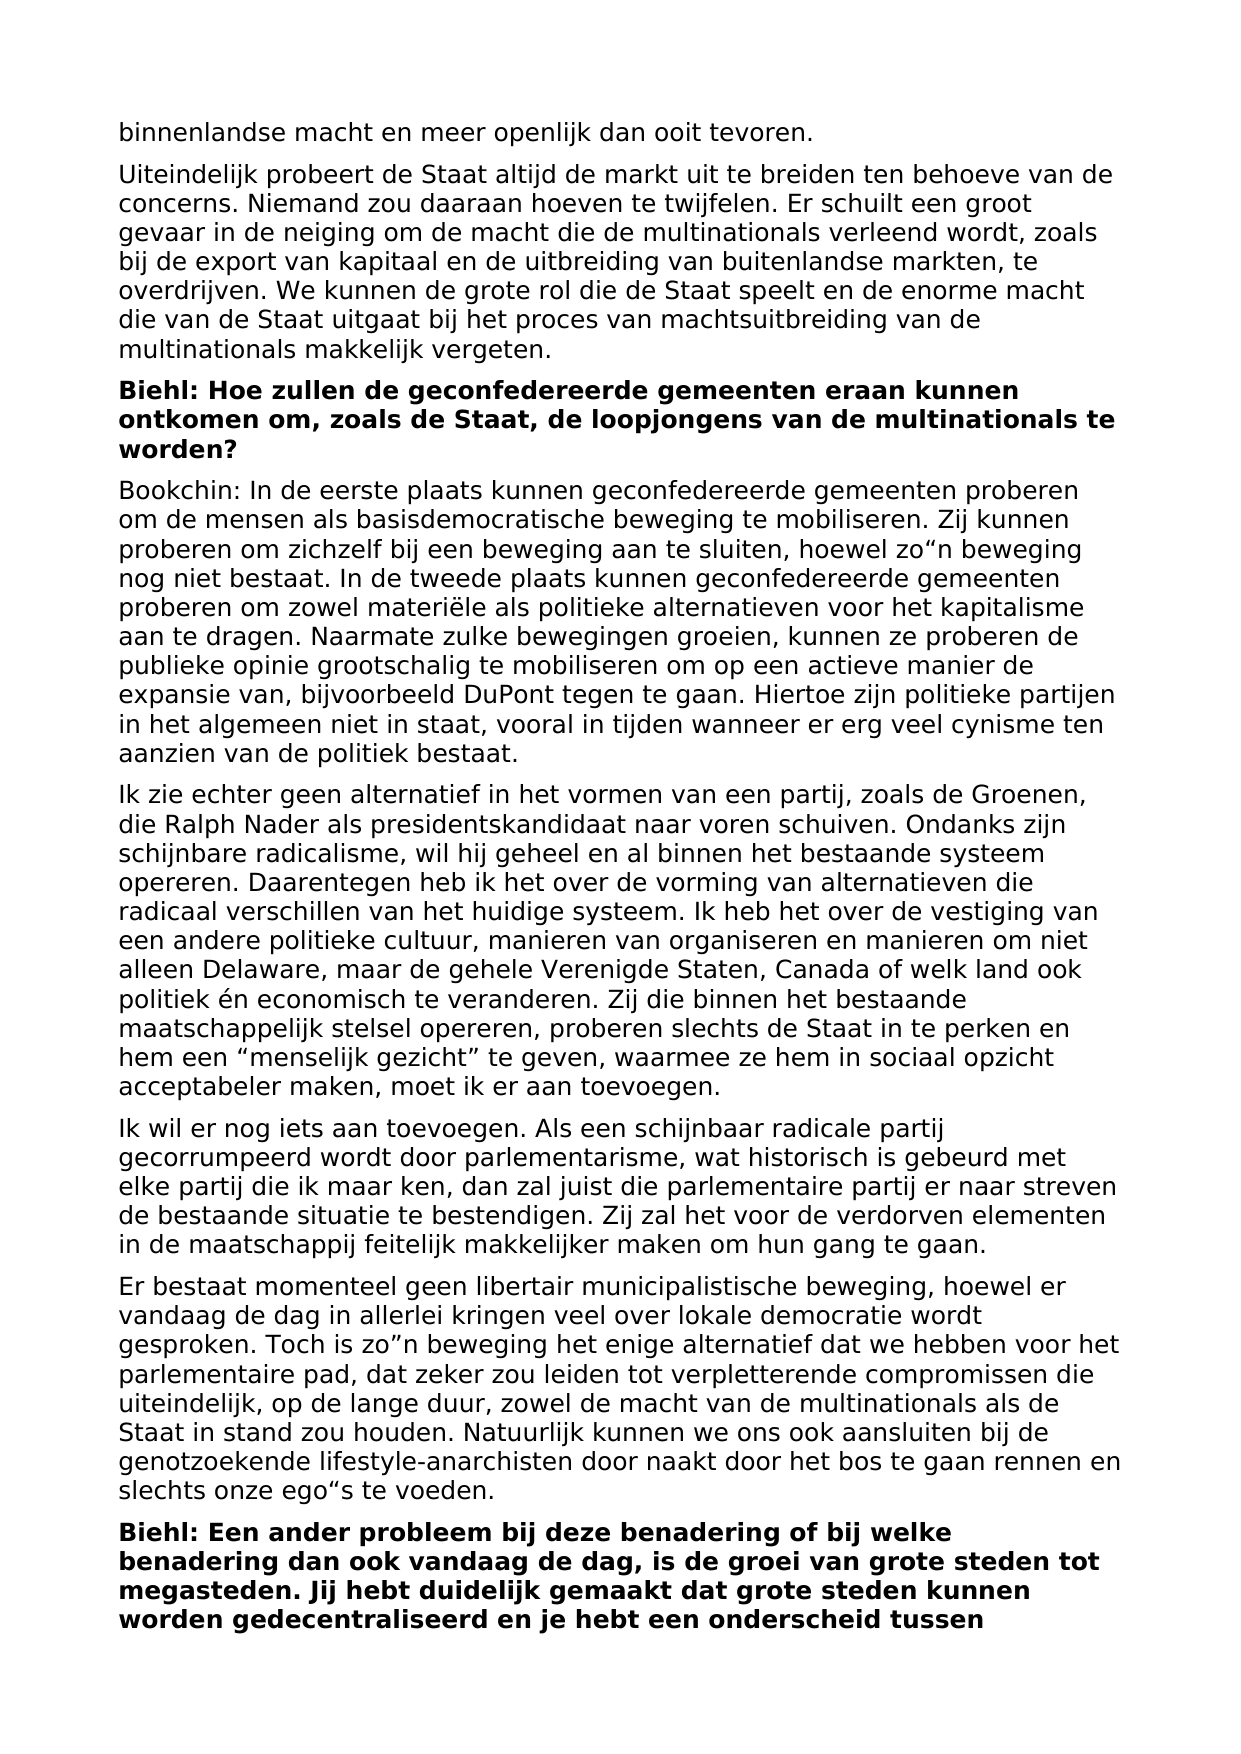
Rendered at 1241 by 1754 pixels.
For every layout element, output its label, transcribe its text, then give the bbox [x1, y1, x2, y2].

text Uiteindelijk probeert de Staat altijd de markt uit te breiden ten behoeve van de concerns. Niemand zou daaraan hoeven te twijfelen. Er schuilt een groot gevaar in de neiging om de macht die de multinationals verleend wordt, zoals bij de export van kapitaal en de uitbreiding van buitenlandse markten, te overdrijven. We kunnen de grote rol die de Staat speelt en de enorme macht die van de Staat uitgaat bij het proces van machtsuitbreiding van de multinationals makkelijk vergeten. [118, 160, 1122, 364]
text Ik zie echter geen alternatief in het vormen van een partij, zoals de Groenen, die Ralph Nader als presidentskandidaat naar voren schuiven. Ondanks zijn schijnbare radicalisme, wil hij geheel en al binnen het bestaande systeem opereren. Daarentegen heb ik het over de vorming van alternatieven die radicaal verschillen van het huidige systeem. Ik heb het over de vestiging van een andere politieke cultuur, manieren van organiseren en manieren om niet alleen Delaware, maar de gehele Verenigde Staten, Canada of welk land ook politiek én economisch te veranderen. Zij die binnen het bestaande maatschappelijk stelsel opereren, proberen slechts de Staat in te perken en hem een “menselijk gezicht” te geven, waarmee ze hem in sociaal opzicht acceptabeler maken, moet ik er aan toevoegen. [118, 781, 1122, 1101]
text Ik wil er nog iets aan toevoegen. Als een schijnbaar radicale partij gecorrumpeerd wordt door parlementarisme, wat historisch is gebeurd met elke partij die ik maar ken, dan zal juist die parlementaire partij er naar streven de bestaande situatie te bestendigen. Zij zal het voor de verdorven elementen in de maatschappij feitelijk makkelijker maken om hun gang te gaan. [118, 1114, 1122, 1260]
text Er bestaat momenteel geen libertair municipalistische beweging, hoewel er vandaag de dag in allerlei kringen veel over lokale democratie wordt gesproken. Toch is zo”n beweging het enige alternatief dat we hebben voor het parlementaire pad, dat zeker zou leiden tot verpletterende compromissen die uiteindelijk, op de lange duur, zowel de macht van de multinationals als de Staat in stand zou houden. Natuurlijk kunnen we ons ook aansluiten bij de genotzoekende lifestyle-anarchisten door naakt door het bos te gaan rennen en slechts onze ego“s te voeden. [118, 1272, 1122, 1506]
text Biehl: Een ander probleem bij deze benadering of bij welke benadering dan ook vandaag de dag, is de groei van grote steden tot megasteden. Jij hebt duidelijk gemaakt dat grote steden kunnen worden gedecentraliseerd en je hebt een onderscheid tussen [118, 1518, 1122, 1635]
text Bookchin: In de eerste plaats kunnen geconfedereerde gemeenten proberen om de mensen als basisdemocratische beweging te mobiliseren. Zij kunnen proberen om zichzelf bij een beweging aan te sluiten, hoewel zo“n beweging nog niet bestaat. In de tweede plaats kunnen geconfedereerde gemeenten proberen om zowel materiële als politieke alternatieven voor het kapitalisme aan te dragen. Naarmate zulke bewegingen groeien, kunnen ze proberen de publieke opinie grootschalig te mobiliseren om op een actieve manier de expansie van, bijvoorbeeld DuPont tegen te gaan. Hiertoe zijn politieke partijen in het algemeen niet in staat, vooral in tijden wanneer er erg veel cynisme ten aanzien van de politiek bestaat. [118, 476, 1122, 768]
text Biehl: Hoe zullen de geconfedereerde gemeenten eraan kunnen ontkomen om, zoals de Staat, de loopjongens van de multinationals te worden? [118, 376, 1122, 464]
text binnenlandse macht en meer openlijk dan ooit tevoren. [118, 118, 1122, 147]
